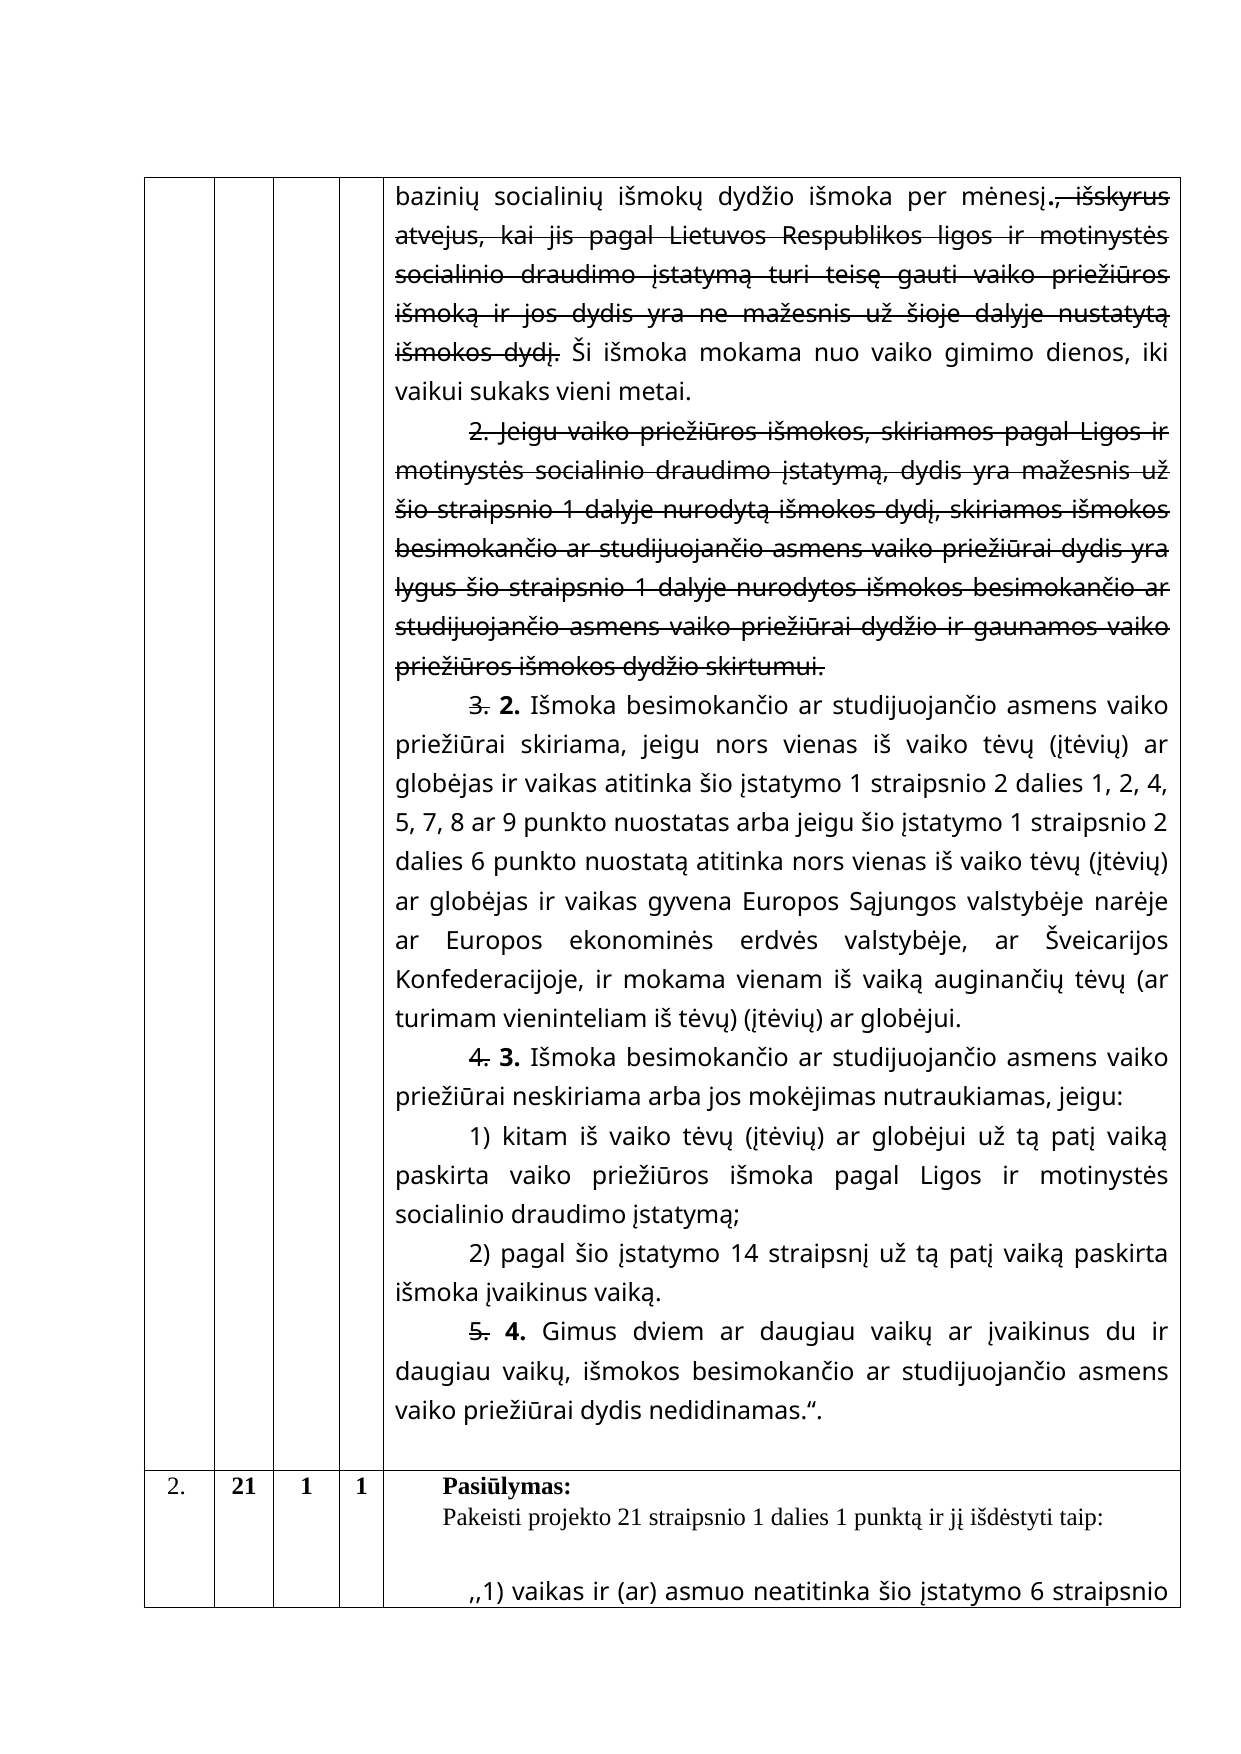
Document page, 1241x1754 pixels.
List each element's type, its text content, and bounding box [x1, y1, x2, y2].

table_cell Pasiūlymas: Pakeisti projekto 21 straipsnio 1 dalies 1 punktą ir jį išdėstyti taip: ,,1) vaikas ir (ar) asmuo neatitinka šio įstatymo 6 straipsnio [384, 1471, 1180, 1607]
table_cell 1 [274, 1471, 339, 1607]
table_cell [340, 178, 383, 1470]
table_cell [274, 178, 339, 1470]
table_cell bazinių socialinių išmokų dydžio išmoka per mėnesį., išskyrus atvejus, kai jis pagal Lietuvos Respublikos ligos ir motinystės socialinio draudimo įstatymą turi teisę gauti vaiko priežiūros išmoką ir jos dydis yra ne mažesnis už šioje dalyje nustatytą išmokos dydį. Ši išmoka mokama nuo vaiko gimimo dienos, iki vaikui sukaks vieni metai. 2. Jeigu vaiko priežiūros išmokos, skiriamos pagal Ligos ir motinystės socialinio draudimo įstatymą, dydis yra mažesnis už šio straipsnio 1 dalyje nurodytą išmokos dydį, skiriamos išmokos besimokančio ar studijuojančio asmens vaiko priežiūrai dydis yra lygus šio straipsnio 1 dalyje nurodytos išmokos besimokančio ar studijuojančio asmens vaiko priežiūrai dydžio ir gaunamos vaiko priežiūros išmokos dydžio skirtumui. 3. 2. Išmoka besimokančio ar studijuojančio asmens vaiko priežiūrai skiriama, jeigu nors vienas iš vaiko tėvų (įtėvių) ar globėjas ir vaikas atitinka šio įstatymo 1 straipsnio 2 dalies 1, 2, 4, 5, 7, 8 ar 9 punkto nuostatas arba jeigu šio įstatymo 1 straipsnio 2 dalies 6 punkto nuostatą atitinka nors vienas iš vaiko tėvų (įtėvių) ar globėjas ir vaikas gyvena Europos Sąjungos valstybėje narėje ar Europos ekonominės erdvės valstybėje, ar Šveicarijos Konfederacijoje, ir mokama vienam iš vaiką auginančių tėvų (ar turimam vieninteliam iš tėvų) (įtėvių) ar globėjui. 4. 3. Išmoka besimokančio ar studijuojančio asmens vaiko priežiūrai neskiriama arba jos mokėjimas nutraukiamas, jeigu: 1) kitam iš vaiko tėvų (įtėvių) ar globėjui už tą patį vaiką paskirta vaiko priežiūros išmoka pagal Ligos ir motinystės socialinio draudimo įstatymą; 2) pagal šio įstatymo 14 straipsnį už tą patį vaiką paskirta išmoka įvaikinus vaiką. 5. 4. Gimus dviem ar daugiau vaikų ar įvaikinus du ir daugiau vaikų, išmokos besimokančio ar studijuojančio asmens vaiko priežiūrai dydis nedidinamas.“. [384, 178, 1180, 1470]
table_cell 2. [145, 1471, 214, 1607]
table_cell 1 [340, 1471, 383, 1607]
table_cell [145, 178, 214, 1470]
table_cell [215, 178, 273, 1470]
table_cell 21 [215, 1471, 273, 1607]
